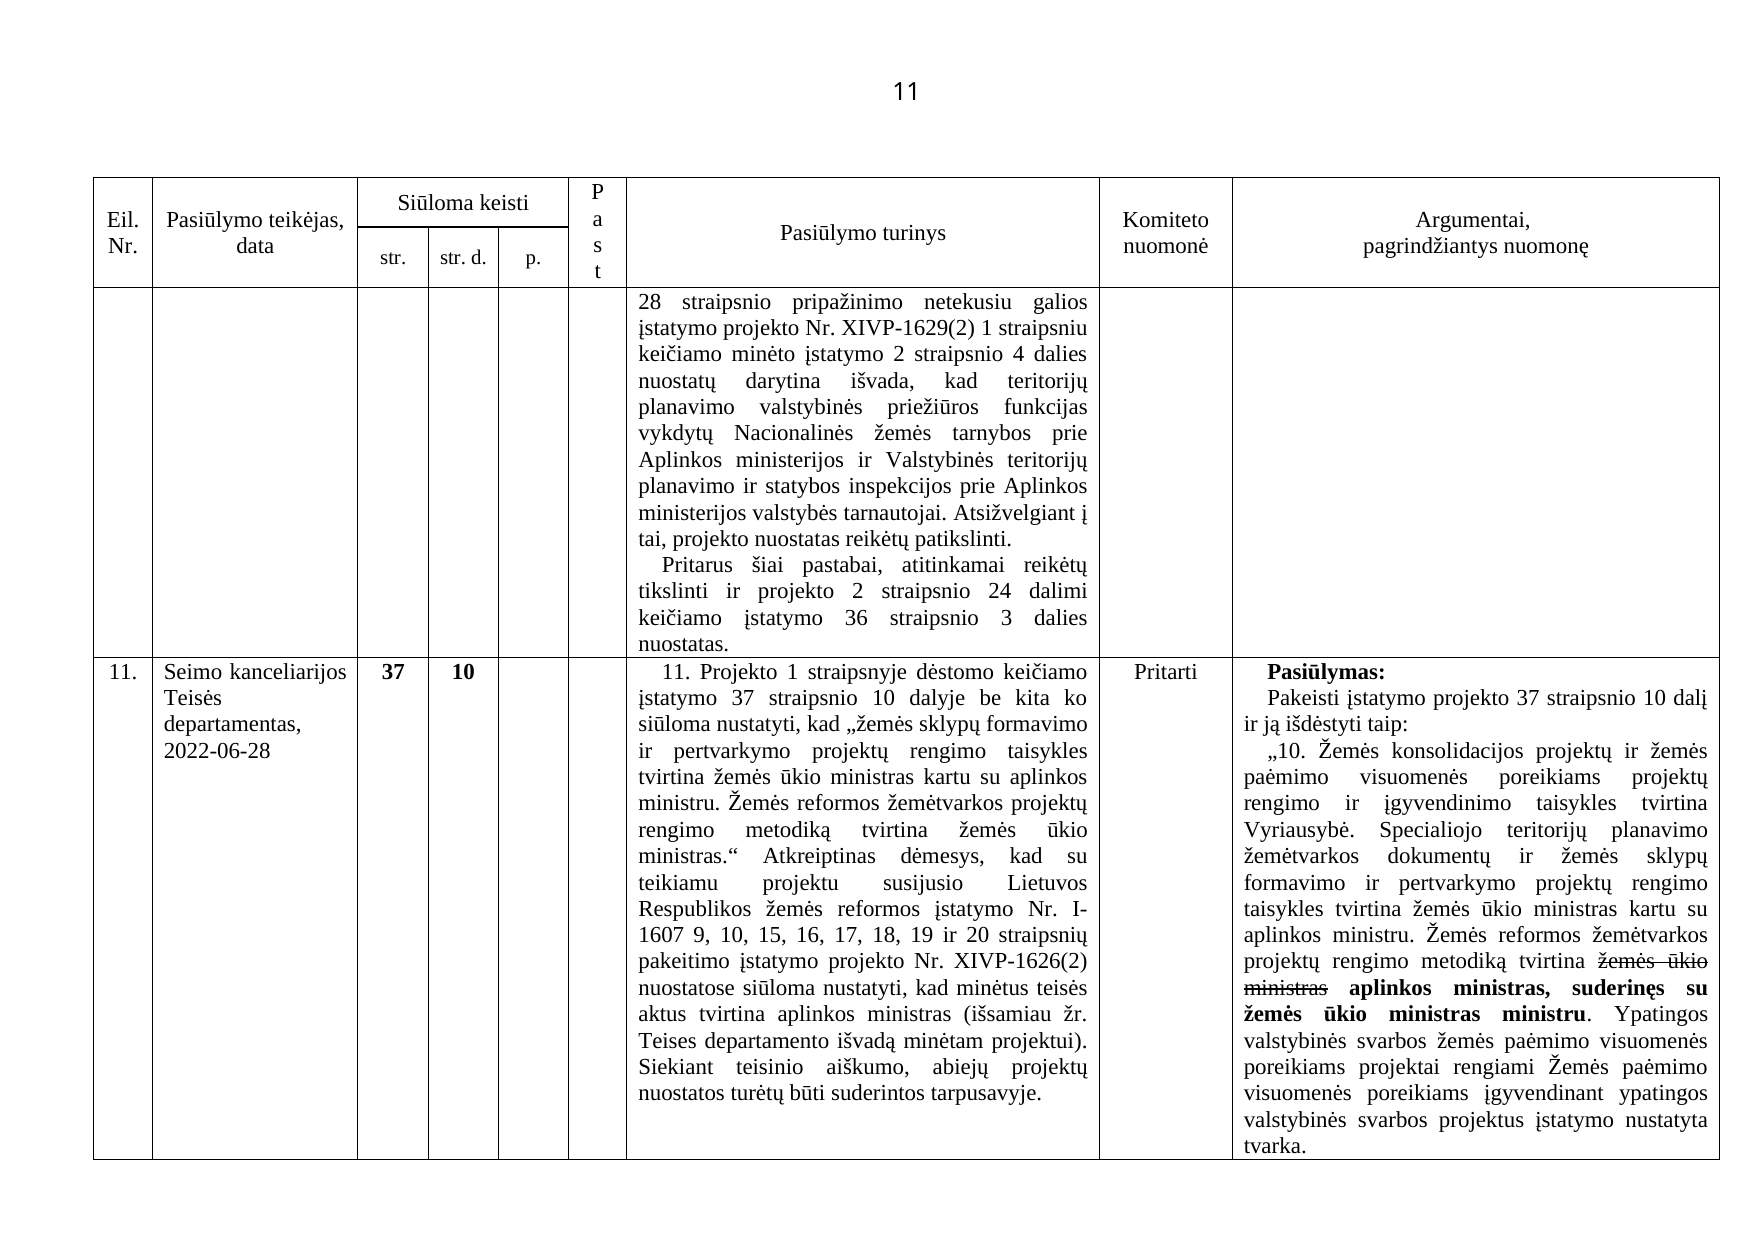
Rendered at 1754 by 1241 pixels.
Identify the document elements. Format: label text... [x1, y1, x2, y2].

table_header Siūloma keisti [358, 178, 568, 226]
table_cell Pasiūlymas: Pakeisti įstatymo projekto 37 straipsnio 10 dalį ir ją išdėstyti taip: „10. Žemės konsolidacijos projektų ir žemės paėmimo visuomenės poreikiams projektų rengimo ir įgyvendinimo taisykles tvirtina Vyriausybė. Specialiojo teritorijų planavimo žemėtvarkos dokumentų ir žemės sklypų formavimo ir pertvarkymo projektų rengimo taisykles tvirtina žemės ūkio ministras kartu su aplinkos ministru. Žemės reformos žemėtvarkos projektų rengimo metodiką tvirtina žemės ūkio ministras aplinkos ministras, suderinęs su žemės ūkio ministras ministru. Ypatingos valstybinės svarbos žemės paėmimo visuomenės poreikiams projektai rengiami Žemės paėmimo visuomenės poreikiams įgyvendinant ypatingos valstybinės svarbos projektus įstatymo nustatyta tvarka. [1233, 658, 1719, 1158]
table_cell 11. Projekto 1 straipsnyje dėstomo keičiamo įstatymo 37 straipsnio 10 dalyje be kita ko siūloma nustatyti, kad „žemės sklypų formavimo ir pertvarkymo projektų rengimo taisykles tvirtina žemės ūkio ministras kartu su aplinkos ministru. Žemės reformos žemėtvarkos projektų rengimo metodiką tvirtina žemės ūkio ministras.“ Atkreiptinas dėmesys, kad su teikiamu projektu susijusio Lietuvos Respublikos žemės reformos įstatymo Nr. I-1607 9, 10, 15, 16, 17, 18, 19 ir 20 straipsnių pakeitimo įstatymo projekto Nr. XIVP-1626(2) nuostatose siūloma nustatyti, kad minėtus teisės aktus tvirtina aplinkos ministras (išsamiau žr. Teises departamento išvadą minėtam projektui). Siekiant teisinio aiškumo, abiejų projektų nuostatos turėtų būti suderintos tarpusavyje. [627, 658, 1099, 1158]
table_header Pastabos [569, 178, 626, 287]
table_cell p. [499, 228, 568, 287]
table_header Pasiūlymo turinys [627, 178, 1099, 287]
table_header Argumentai, pagrindžiantys nuomonę [1233, 178, 1719, 287]
table_cell [429, 288, 498, 657]
table_cell [1100, 288, 1232, 657]
table_cell Seimo kanceliarijos Teisės departamentas, 2022-06-28 [153, 658, 357, 1158]
table_cell 10 [429, 658, 498, 1158]
table_cell 11. [94, 658, 152, 1158]
table_header Eil. Nr. [94, 178, 152, 287]
table_cell str. [358, 228, 428, 287]
table_header Komiteto nuomonė [1100, 178, 1232, 287]
table_cell [499, 658, 568, 1158]
table_cell [153, 288, 357, 657]
table_cell [499, 288, 568, 657]
table_cell [358, 288, 428, 657]
table_cell str. d. [429, 228, 498, 287]
table_cell 37 [358, 658, 428, 1158]
table_cell 28 straipsnio pripažinimo netekusiu galios įstatymo projekto Nr. XIVP-1629(2) 1 straipsniu keičiamo minėto įstatymo 2 straipsnio 4 dalies nuostatų darytina išvada, kad teritorijų planavimo valstybinės priežiūros funkcijas vykdytų Nacionalinės žemės tarnybos prie Aplinkos ministerijos ir Valstybinės teritorijų planavimo ir statybos inspekcijos prie Aplinkos ministerijos valstybės tarnautojai. Atsižvelgiant į tai, projekto nuostatas reikėtų patikslinti. Pritarus šiai pastabai, atitinkamai reikėtų tikslinti ir projekto 2 straipsnio 24 dalimi keičiamo įstatymo 36 straipsnio 3 dalies nuostatas. [627, 288, 1099, 657]
table_header Pasiūlymo teikėjas, data [153, 178, 357, 287]
table_cell [94, 288, 152, 657]
table_cell [569, 658, 626, 1158]
table_cell [1233, 288, 1719, 657]
table_cell Pritarti [1100, 658, 1232, 1158]
table_cell P [569, 288, 626, 657]
